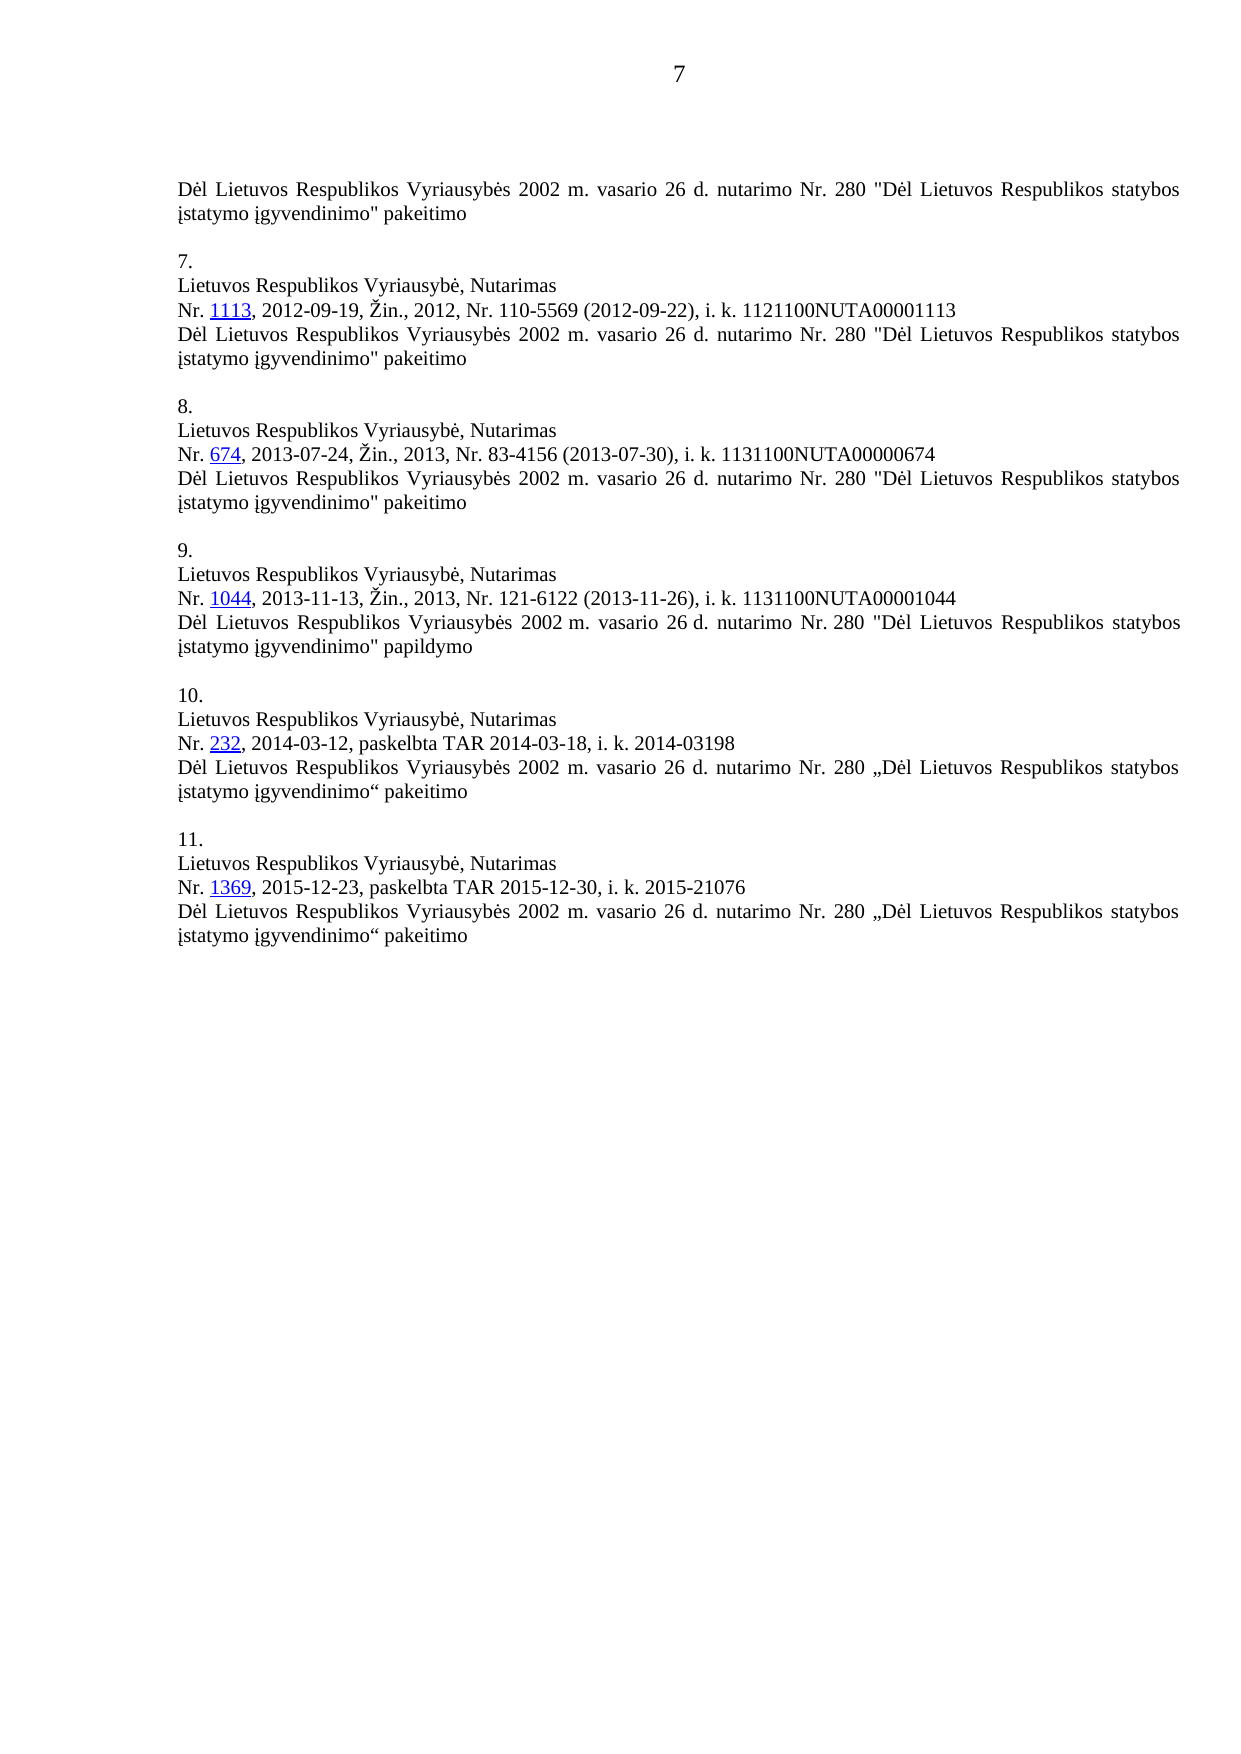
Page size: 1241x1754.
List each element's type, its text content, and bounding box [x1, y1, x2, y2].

text 9. [177, 538, 1181, 562]
text Nr. 232, 2014-03-12, paskelbta TAR 2014-03-18, i. k. 2014-03198 [177, 731, 1181, 755]
text Dėl Lietuvos Respublikos Vyriausybės 2002 m. vasario 26 d. nutarimo Nr. 280 „Dėl Lietuvos Respublikos statybos įstatymo įgyvendinimo“ pakeitimo [177, 755, 1181, 803]
text Nr. 1044, 2013-11-13, Žin., 2013, Nr. 121-6122 (2013-11-26), i. k. 1131100NUTA00001044 [177, 586, 1181, 610]
text Dėl Lietuvos Respublikos Vyriausybės 2002 m. vasario 26 d. nutarimo Nr. 280 "Dėl Lietuvos Respublikos statybos įstatymo įgyvendinimo" papildymo [177, 610, 1181, 658]
text Lietuvos Respublikos Vyriausybė, Nutarimas [177, 851, 1181, 875]
text Nr. 1113, 2012-09-19, Žin., 2012, Nr. 110-5569 (2012-09-22), i. k. 1121100NUTA00001113 [177, 297, 1181, 322]
text Lietuvos Respublikos Vyriausybė, Nutarimas [177, 418, 1181, 442]
text Lietuvos Respublikos Vyriausybė, Nutarimas [177, 273, 1181, 297]
text 7. [177, 249, 1181, 273]
text Nr. 1369, 2015-12-23, paskelbta TAR 2015-12-30, i. k. 2015-21076 [177, 875, 1181, 899]
text Dėl Lietuvos Respublikos Vyriausybės 2002 m. vasario 26 d. nutarimo Nr. 280 "Dėl Lietuvos Respublikos statybos įstatymo įgyvendinimo" pakeitimo [177, 466, 1181, 514]
text 11. [177, 827, 1181, 851]
text Dėl Lietuvos Respublikos Vyriausybės 2002 m. vasario 26 d. nutarimo Nr. 280 "Dėl Lietuvos Respublikos statybos įstatymo įgyvendinimo" pakeitimo [177, 322, 1181, 370]
text Nr. 674, 2013-07-24, Žin., 2013, Nr. 83-4156 (2013-07-30), i. k. 1131100NUTA00000674 [177, 442, 1181, 466]
text Lietuvos Respublikos Vyriausybė, Nutarimas [177, 562, 1181, 586]
text 10. [177, 682, 1181, 707]
text Lietuvos Respublikos Vyriausybė, Nutarimas [177, 707, 1181, 731]
text Dėl Lietuvos Respublikos Vyriausybės 2002 m. vasario 26 d. nutarimo Nr. 280 "Dėl Lietuvos Respublikos statybos įstatymo įgyvendinimo" pakeitimo [177, 177, 1181, 225]
text Dėl Lietuvos Respublikos Vyriausybės 2002 m. vasario 26 d. nutarimo Nr. 280 „Dėl Lietuvos Respublikos statybos įstatymo įgyvendinimo“ pakeitimo [177, 899, 1181, 947]
text 8. [177, 394, 1181, 418]
